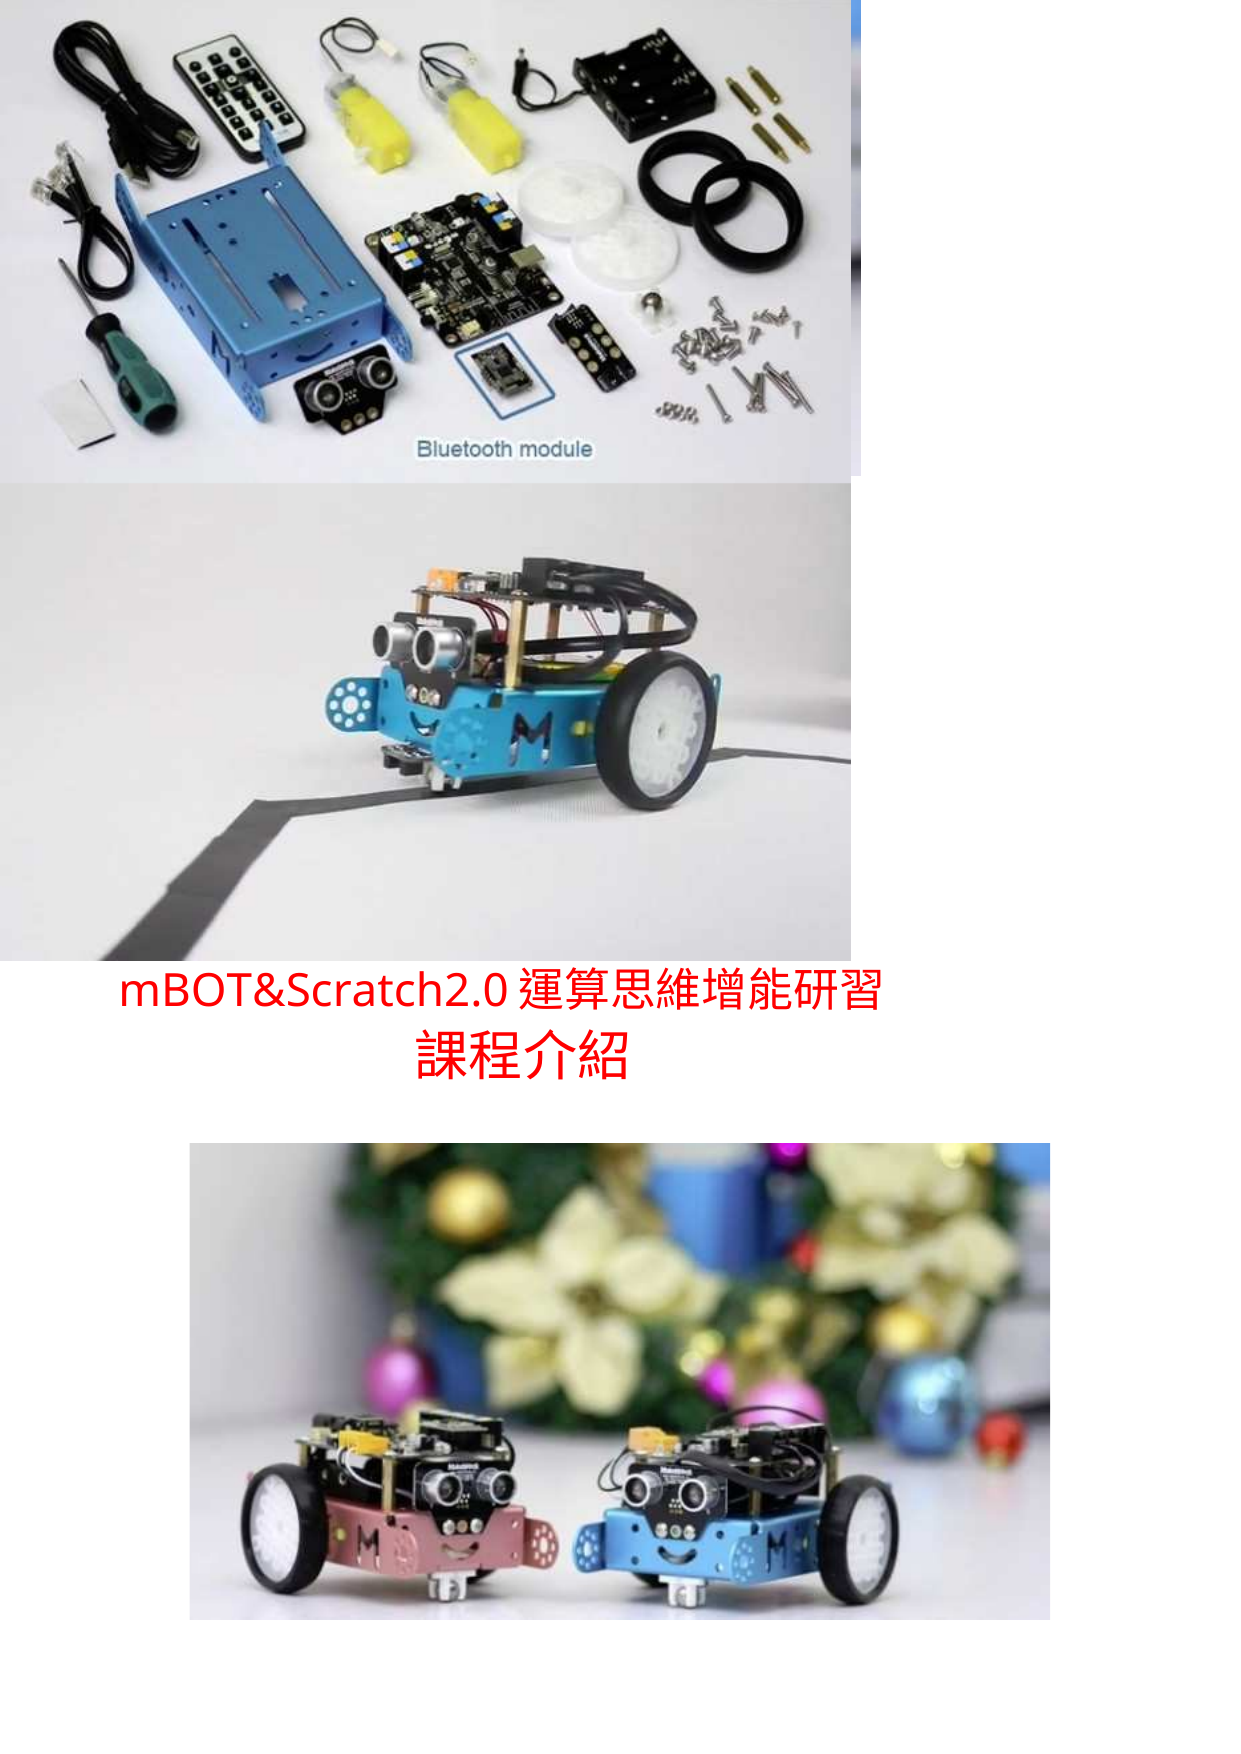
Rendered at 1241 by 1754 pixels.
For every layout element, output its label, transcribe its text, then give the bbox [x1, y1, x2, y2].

subtitle mBOT&Scratch2.0運算思維增能研習 [118, 118, 1122, 1018]
picture [189, 1143, 1050, 1620]
text 課程介紹 [372, 1018, 1122, 1089]
picture [0, 0, 861, 961]
